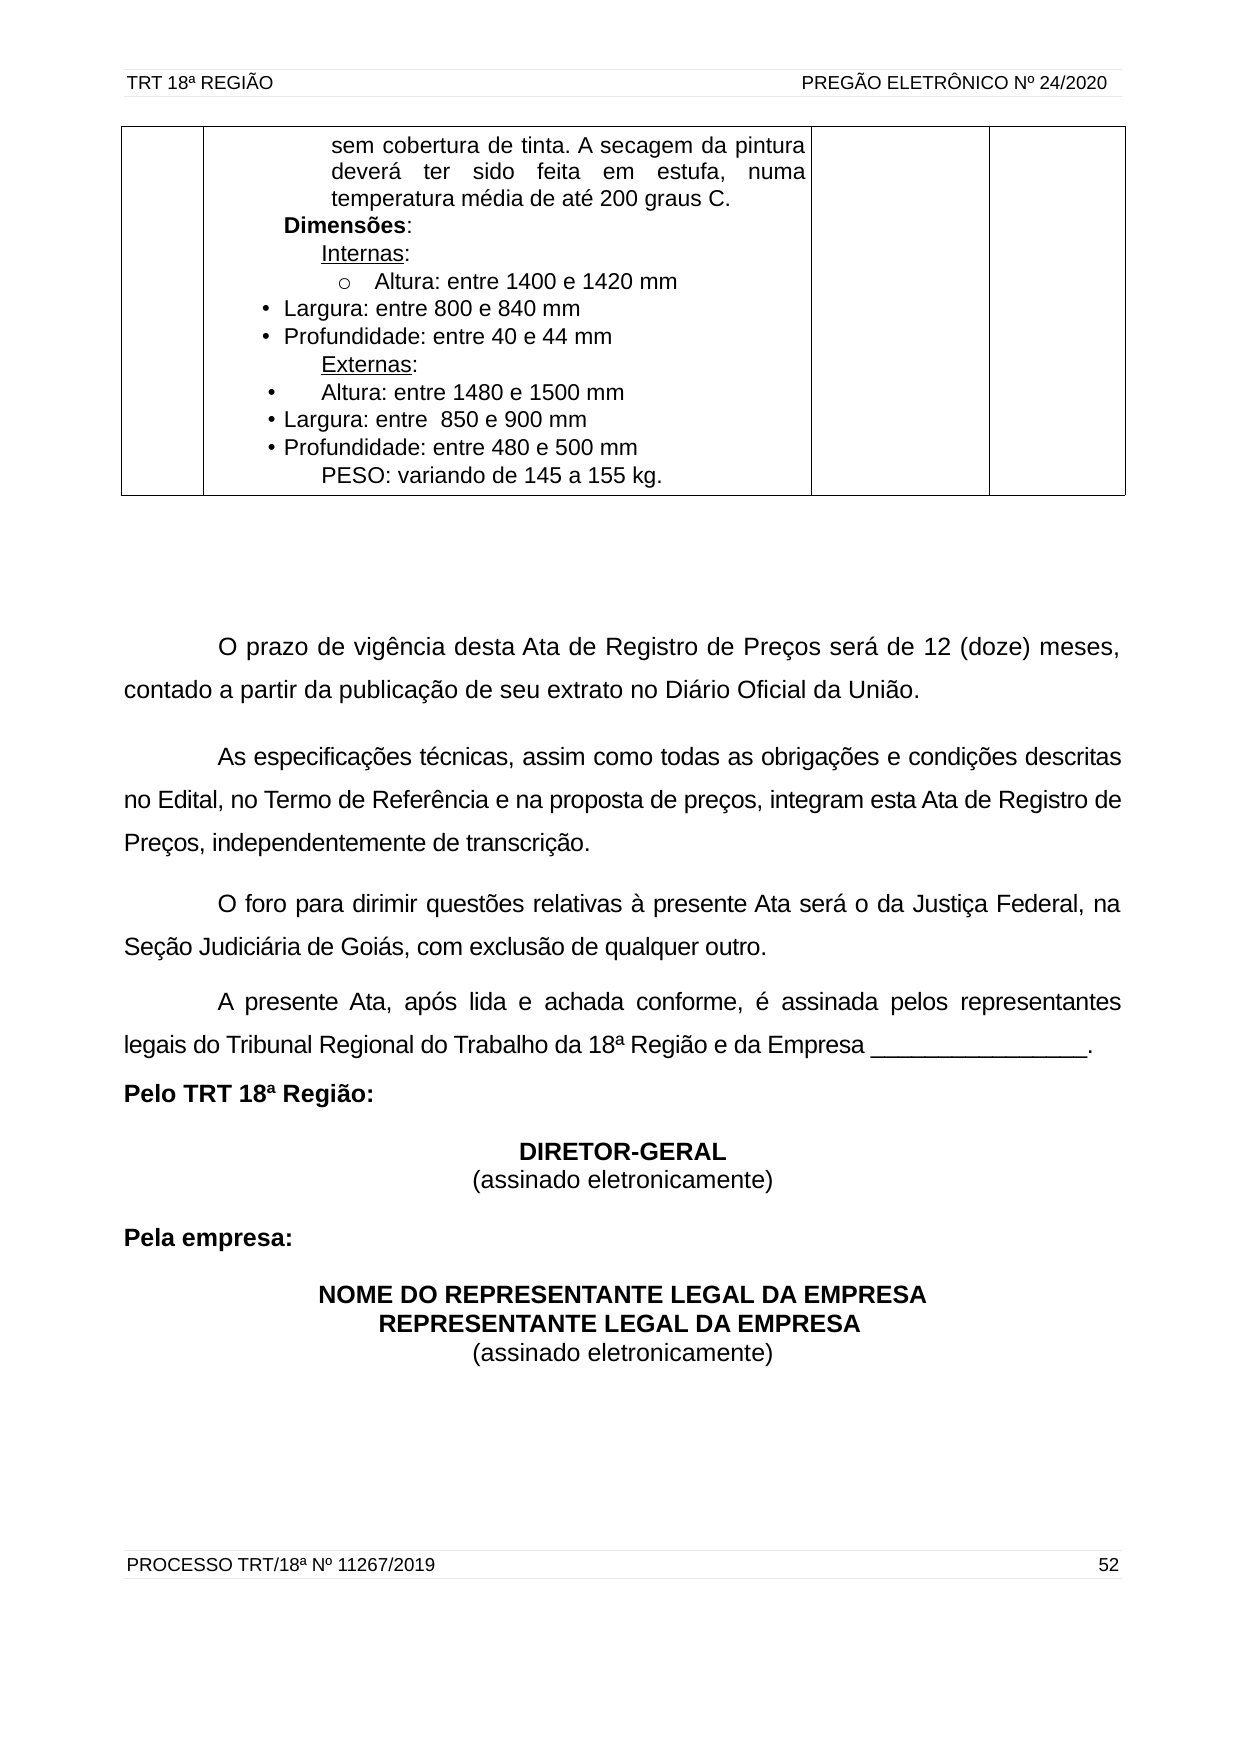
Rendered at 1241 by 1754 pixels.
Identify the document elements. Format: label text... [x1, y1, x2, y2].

text Pela empresa: [123, 1223, 1122, 1252]
table_cell [812, 127, 989, 495]
text Pelo TRT 18ª Região: [123, 1079, 1122, 1108]
text (assinado eletronicamente) [123, 1338, 1122, 1367]
table_cell COFRE ARMÁRIO DIGITAL Cofre Armário digital – para guarda de armas e equipamentos bélicos da Divisão de Segurança. Características mínimas desejáveis: Fechamento através de senha Digital (de 04 a 06 dígitos) - Programada pelo próprio usuário + chave tetra. Iluminação interna; Funcionamento da senha digital com 4 pilhas tamanho AA, com durabilidade mínima de (1 ano); Pilhas localizadas no lado externo do cofre, dispensando o kit de emergência; Quando inativo, o sistema eletrônico deverá se desligar, proporcionando 100% de economia; Motor deverá ser de baixo consumo de pilhas; Display, para visualizar as operações deverá ser discreto; Deverá conter no mínimo uma gaveta com chave individual + 3 Prateleiras removíveis e reguláveis; Revestido internamente com carpete. Suporte para até 12 armas longas com revestimento em veludo (para não arranhar os equipamentos); Painel em aço - Construídos em chapa de aço SAE 1008 e 1010. A porta deverá ser reforçada internamente com forramento especial, com chapa de aço de bitola grossa. Segredo de 3 combinações numéricas, quadrichave e volante. Teclado emborrachado. Abertura e fechamento automáticos. Bloqueio de 30 minutos após três tentativas com senha incorreta. Senha descartável para abertura de emergência através do suporte técnico. A estrutura do Gabinete deverá ser: Solidamente soldada; Confeccionada com chapas de aço SAE 1008 e 1010; Dobradiças Reforçadas; Projetada para maior resistência a impactos; Confeccionada com chapa de aço, espessura de aproximadamente 1,2 mm; Base preenchida em concreto A estrutura da Porta: Possuir uma porta com a abertura no sentido horizontal; Confeccionada com chapa de aço, espessura de aproximadamente 2,00 mm + Cobertura de aproximadamente 1,2 mm totalizando aproximadamente 30 mm; A pintura deverá ser nas cores bege claro ou preto, realizadas pelo sistema “epoxi pó”, de forma que não fique nenhum ponto da peça sem cobertura de tinta. A secagem da pintura deverá ter sido feita em estufa, numa temperatura média de até 200 graus C. Dimensões: Internas: Altura: entre 1400 e 1420 mm Largura: entre 800 e 840 mm Profundidade: entre 40 e 44 mm Externas: Altura: entre 1480 e 1500 mm Largura: entre 850 e 900 mm Profundidade: entre 480 e 500 mm PESO: variando de 145 a 155 kg. [204, 127, 811, 495]
text NOME DO REPRESENTANTE LEGAL DA EMPRESA [123, 1281, 1122, 1309]
table_cell [122, 127, 203, 495]
text DIRETOR-GERAL [123, 1137, 1122, 1166]
text REPRESENTANTE LEGAL DA EMPRESA [123, 1309, 1122, 1338]
text As especificações técnicas, assim como todas as obrigações e condições descritas no Edital, no Termo de Referência e na proposta de preços, integram esta Ata de Registro de Preços, independentemente de transcrição. [123, 742, 1122, 857]
text O foro para dirimir questões relativas à presente Ata será o da Justiça Federal, na Seção Judiciária de Goiás, com exclusão de qualquer outro. [123, 889, 1122, 961]
table_cell [990, 127, 1125, 495]
text O prazo de vigência desta Ata de Registro de Preços será de 12 (doze) meses, contado a partir da publicação de seu extrato no Diário Oficial da União. [123, 632, 1122, 704]
text A presente Ata, após lida e achada conforme, é assinada pelos representantes legais do Tribunal Regional do Trabalho da 18ª Região e da Empresa ________________. [123, 987, 1122, 1059]
text (assinado eletronicamente) [123, 1166, 1122, 1194]
